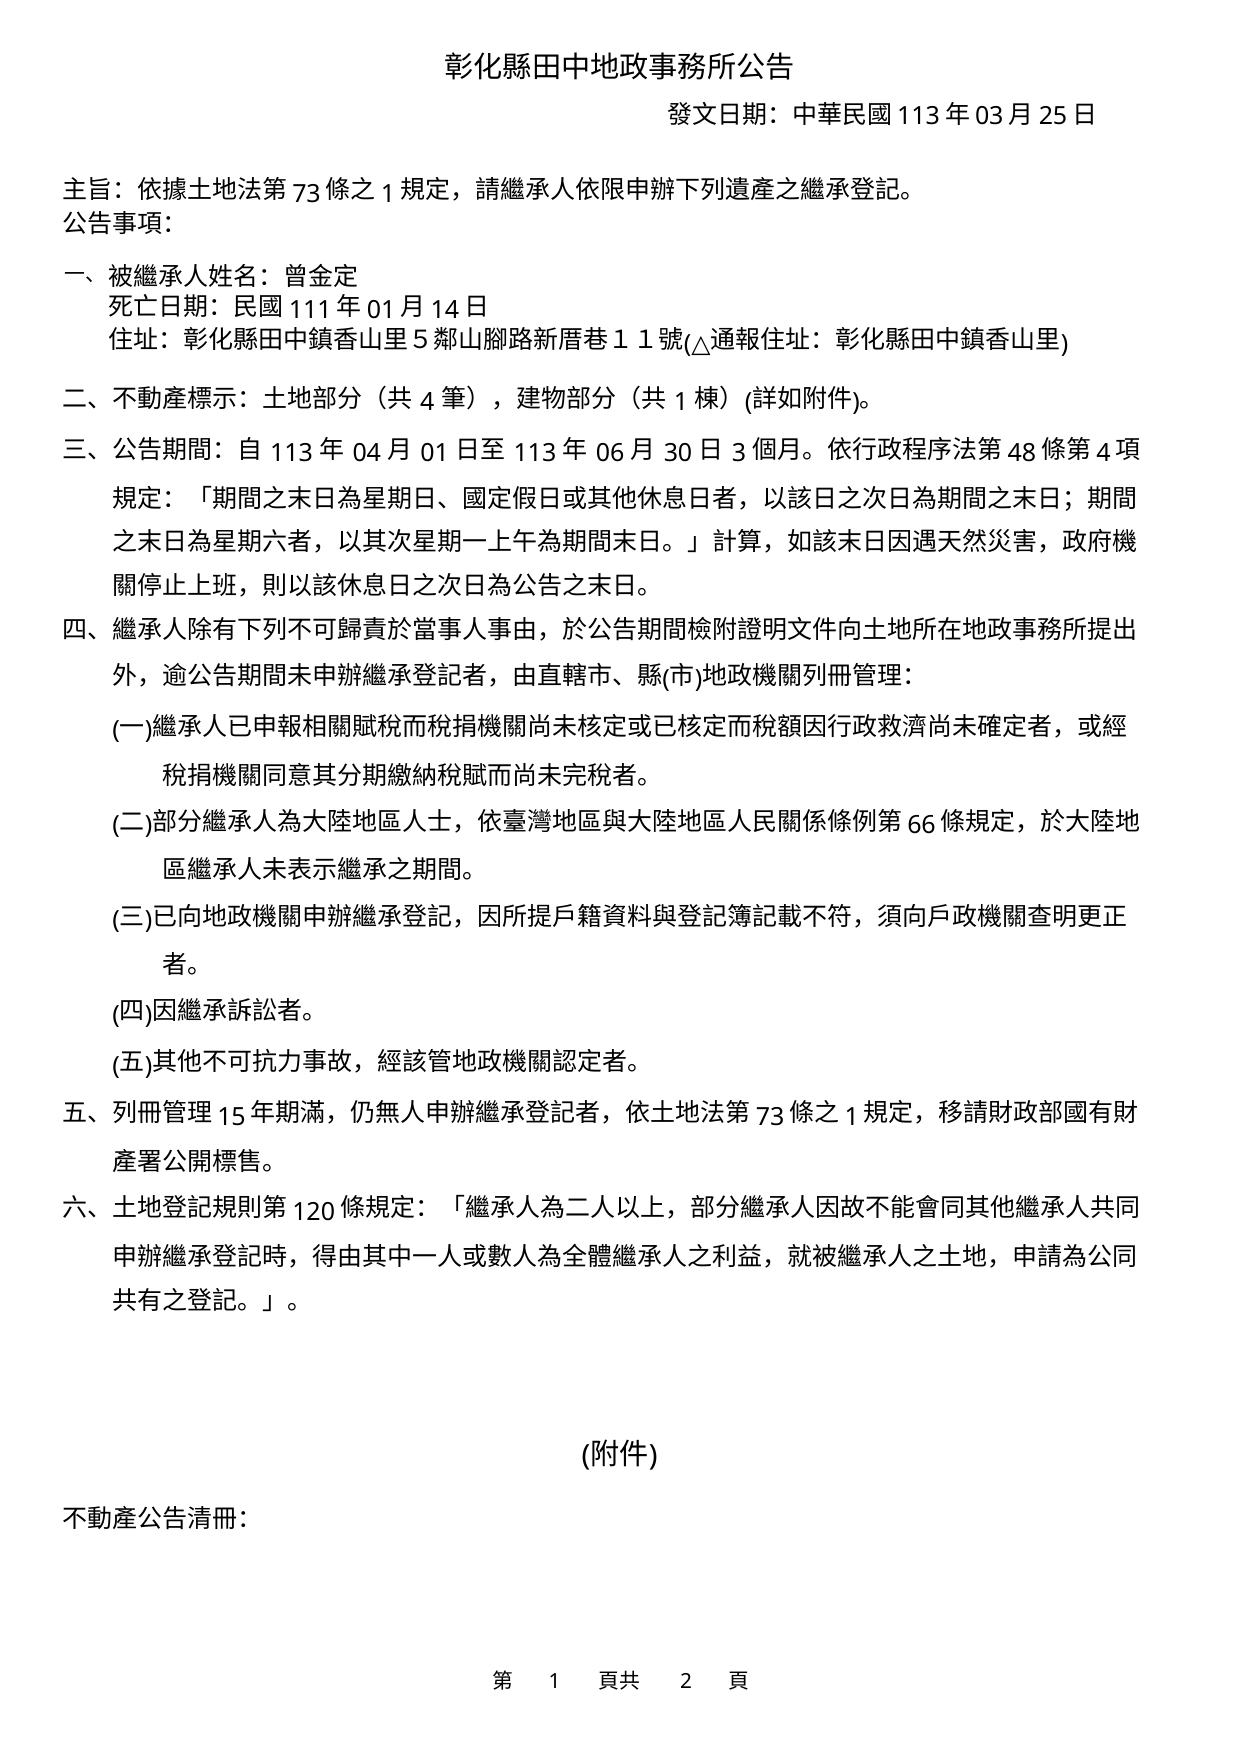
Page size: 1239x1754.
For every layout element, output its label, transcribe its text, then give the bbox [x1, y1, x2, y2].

table_cell [109, 95, 482, 135]
table_cell [1177, 1661, 1239, 1701]
table_cell [718, 135, 759, 176]
table_cell [0, 1485, 62, 1557]
table_cell [0, 41, 62, 94]
table_cell [0, 314, 62, 384]
table_cell [718, 1383, 759, 1423]
table_cell [523, 1557, 585, 1661]
table_cell 頁 [718, 1661, 759, 1701]
table_cell [0, 1661, 62, 1701]
table_cell [62, 314, 109, 384]
table_header [0, 0, 62, 41]
table_cell 1 [523, 1661, 585, 1701]
table_cell [718, 1557, 759, 1661]
table_cell [109, 1383, 482, 1423]
table_cell [109, 1661, 482, 1701]
table_cell [523, 135, 585, 176]
table_cell [523, 1383, 585, 1423]
table_cell [483, 1383, 523, 1423]
table_cell [759, 1383, 1177, 1423]
table_cell [0, 1424, 62, 1485]
table_cell [523, 95, 585, 135]
table_cell [667, 135, 718, 176]
table_header [62, 0, 109, 41]
table_cell [653, 1557, 667, 1661]
table_cell [1177, 1424, 1239, 1485]
table_cell [585, 95, 653, 135]
table_cell [0, 1557, 62, 1661]
table_header [759, 0, 1177, 41]
table_header [667, 0, 718, 41]
table_cell 彰化縣田中地政事務所公告 [62, 41, 1177, 94]
table_cell [62, 1383, 109, 1423]
table_cell [1177, 384, 1239, 1383]
table_cell [585, 135, 653, 176]
table_cell [0, 246, 62, 262]
table_cell [1177, 176, 1239, 246]
table_cell [759, 1661, 1177, 1701]
table_cell [667, 1557, 718, 1661]
table_cell [585, 1557, 653, 1661]
table_header [483, 0, 523, 41]
table_cell 二、不動產標示：土地部分（共 4 筆），建物部分（共 1 棟）(詳如附件)。 三、公告期間：自 113 年 04 月 01 日至 113 年 06 月 30 日 3 個月。依行政程序法第48條第4項 規定：「期間之末日為星期日、國定假日或其他休息日者，以該日之次日為期間之末日；期間 之末日為星期六者，以其次星期一上午為期間末日。」計算，如該末日因遇天然災害，政府機 關停止上班，則以該休息日之次日為公告之末日。 四、繼承人除有下列不可歸責於當事人事由，於公告期間檢附證明文件向土地所在地政事務所提出 外，逾公告期間未申辦繼承登記者，由直轄市、縣(市)地政機關列冊管理： (一)繼承人已申報相關賦稅而稅捐機關尚未核定或已核定而稅額因行政救濟尚未確定者，或經 稅捐機關同意其分期繳納稅賦而尚未完稅者。 (二)部分繼承人為大陸地區人士，依臺灣地區與大陸地區人民關係條例第66條規定，於大陸地 區繼承人未表示繼承之期間。 (三)已向地政機關申辦繼承登記，因所提戶籍資料與登記簿記載不符，須向戶政機關查明更正 者。 (四)因繼承訴訟者。 (五)其他不可抗力事故，經該管地政機關認定者。 五、列冊管理15年期滿，仍無人申辦繼承登記者，依土地法第73條之1規定，移請財政部國有財 產署公開標售。 六、土地登記規則第120條規定：「繼承人為二人以上，部分繼承人因故不能會同其他繼承人共同 申辦繼承登記時，得由其中一人或數人為全體繼承人之利益，就被繼承人之土地，申請為公同 共有之登記。」。 [62, 384, 1177, 1383]
table_cell 2 [653, 1661, 718, 1701]
table_cell [759, 1557, 1177, 1661]
table_cell 主旨：依據土地法第73條之1規定，請繼承人依限申辦下列遺產之繼承登記。 公告事項： [62, 176, 1177, 262]
table_cell 頁共 [585, 1661, 653, 1701]
table_header [718, 0, 759, 41]
table_cell 發文日期：中華民國113年03月25日 [667, 95, 1177, 135]
table_header [653, 0, 667, 41]
table_header [1177, 0, 1239, 41]
table_cell [483, 135, 523, 176]
table_header [109, 0, 482, 41]
table_cell [1177, 314, 1239, 384]
table_cell [1177, 1557, 1239, 1661]
table_cell [653, 1383, 667, 1423]
table_cell [653, 135, 667, 176]
table_cell [0, 263, 62, 313]
table_cell 被繼承人姓名：曾金定 死亡日期：民國111年01月14日 住址：彰化縣田中鎮香山里５鄰山腳路新厝巷１１號(△通報住址：彰化縣田中鎮香山里) [109, 263, 1177, 384]
table_cell [0, 95, 62, 135]
table_cell [1177, 95, 1239, 135]
table_cell [585, 1383, 653, 1423]
table_cell 不動產公告清冊： [62, 1485, 1177, 1557]
table_cell [1177, 263, 1239, 313]
table_header [523, 0, 585, 41]
table_cell [0, 176, 62, 246]
table_cell 第 [483, 1661, 523, 1701]
table_cell [109, 135, 482, 176]
table_cell [483, 95, 523, 135]
table_cell [0, 1383, 62, 1423]
table_cell [1177, 135, 1239, 176]
table_cell [62, 95, 109, 135]
table_cell [1177, 1383, 1239, 1423]
table_cell [1177, 246, 1239, 262]
table_cell [62, 1557, 109, 1661]
table_cell [62, 1661, 109, 1701]
table_cell [667, 1383, 718, 1423]
table_cell [0, 135, 62, 176]
table_cell [1177, 41, 1239, 94]
table_cell [1177, 1485, 1239, 1557]
table_cell [62, 135, 109, 176]
table_cell [759, 135, 1177, 176]
table_cell [0, 384, 62, 1383]
table_header [585, 0, 653, 41]
table_cell [109, 1557, 482, 1661]
table_cell [653, 95, 667, 135]
table_cell [483, 1557, 523, 1661]
table_cell 一、 [62, 263, 109, 313]
table_cell (附件) [62, 1424, 1177, 1485]
